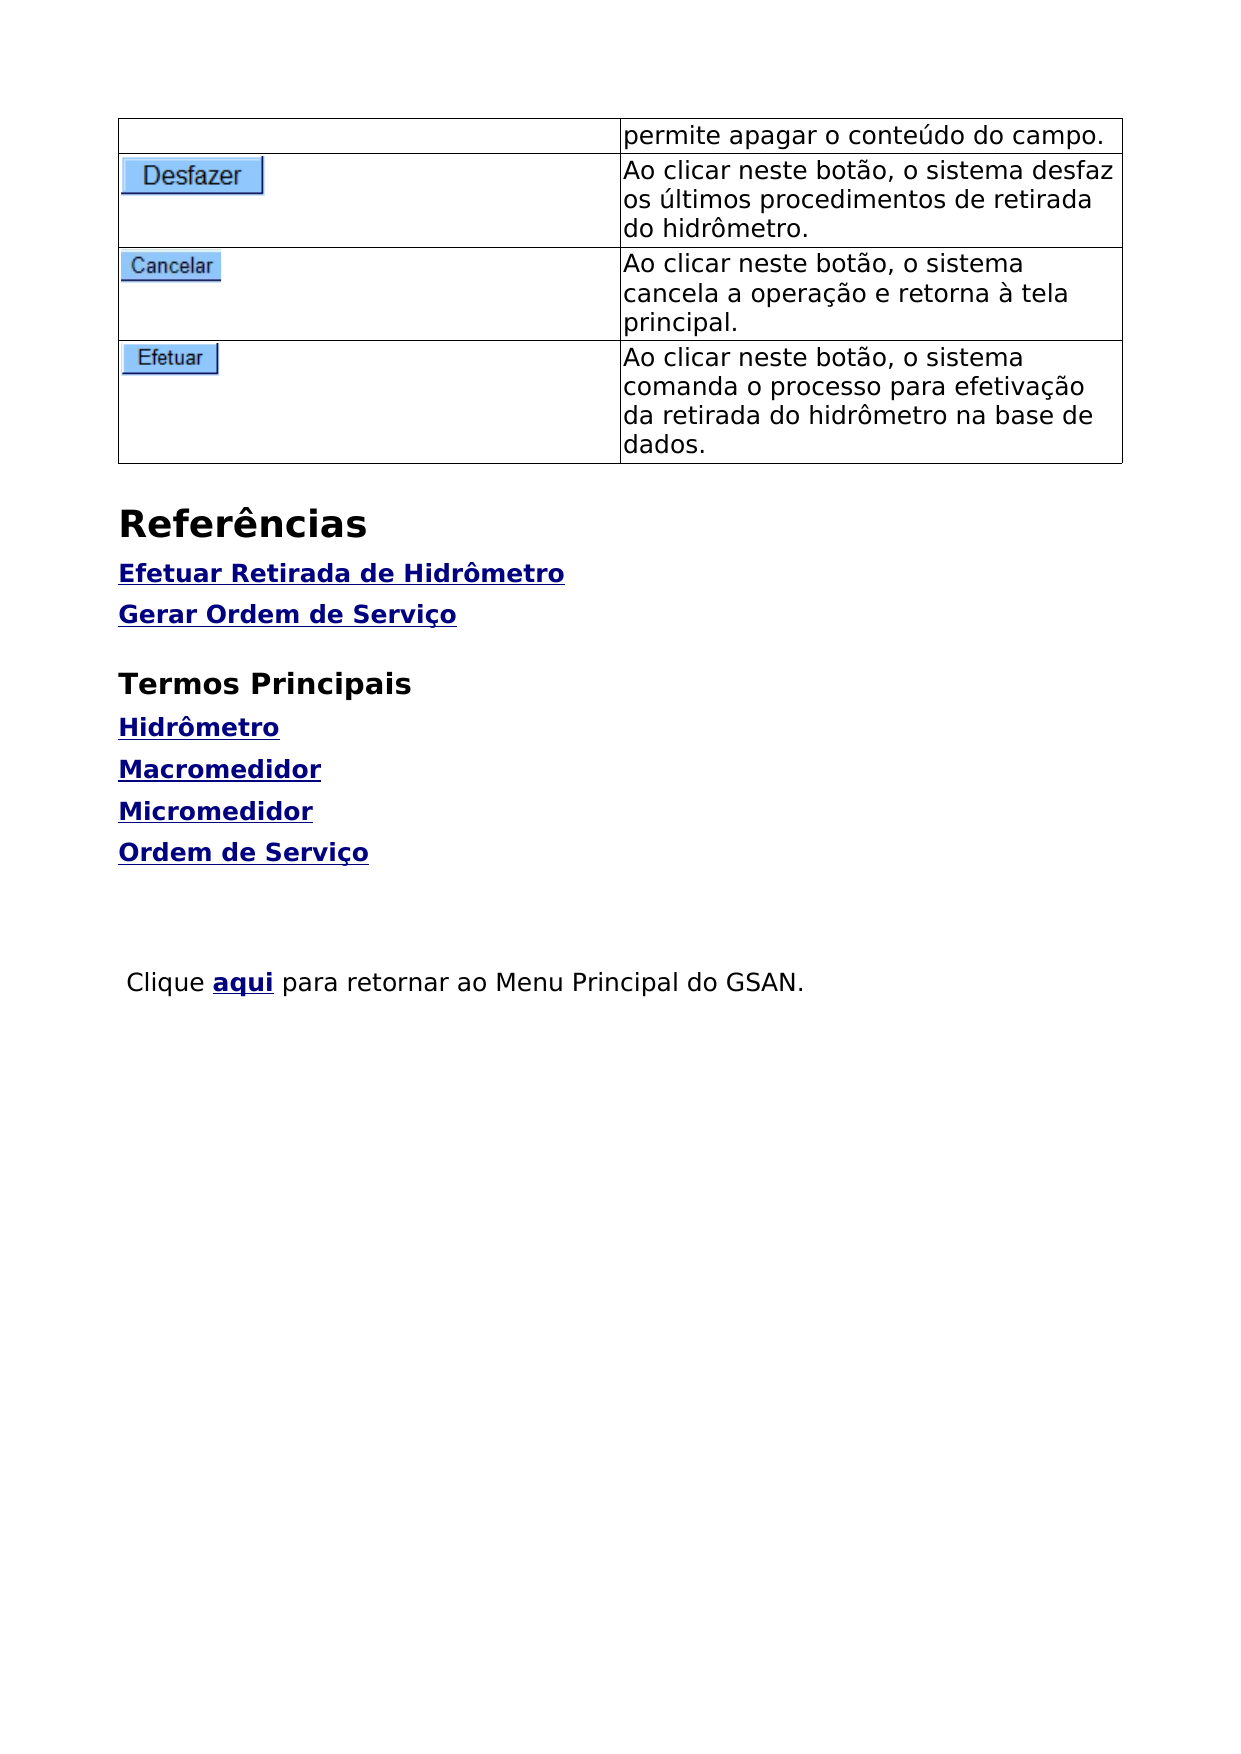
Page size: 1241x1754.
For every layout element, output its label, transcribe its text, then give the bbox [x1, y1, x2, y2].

text Efetuar Retirada de Hidrômetro [118, 559, 1122, 588]
picture [121, 156, 265, 196]
text Gerar Ordem de Serviço [118, 600, 1122, 629]
picture [121, 249, 222, 283]
subtitle Referências [118, 503, 1122, 546]
table_cell [119, 154, 620, 247]
text Micromedidor [118, 797, 1122, 826]
table_cell [119, 248, 620, 340]
table_cell [119, 341, 620, 463]
table_cell Ao clicar neste botão, o sistema cancela a operação e retorna à tela principal. [621, 248, 1122, 340]
table_cell permite apagar o conteúdo do campo. [621, 119, 1122, 153]
picture [121, 343, 220, 376]
text Ordem de Serviço [118, 838, 1122, 868]
text Clique aqui para retornar ao Menu Principal do GSAN. [118, 880, 1122, 997]
table_cell Ao clicar neste botão, o sistema comanda o processo para efetivação da retirada do hidrômetro na base de dados. [621, 341, 1122, 463]
text Hidrômetro [118, 713, 1122, 743]
table_cell [119, 119, 620, 153]
subtitle Termos Principais [118, 667, 1122, 701]
table_cell Ao clicar neste botão, o sistema desfaz os últimos procedimentos de retirada do hidrômetro. [621, 154, 1122, 247]
text Macromedidor [118, 755, 1122, 784]
